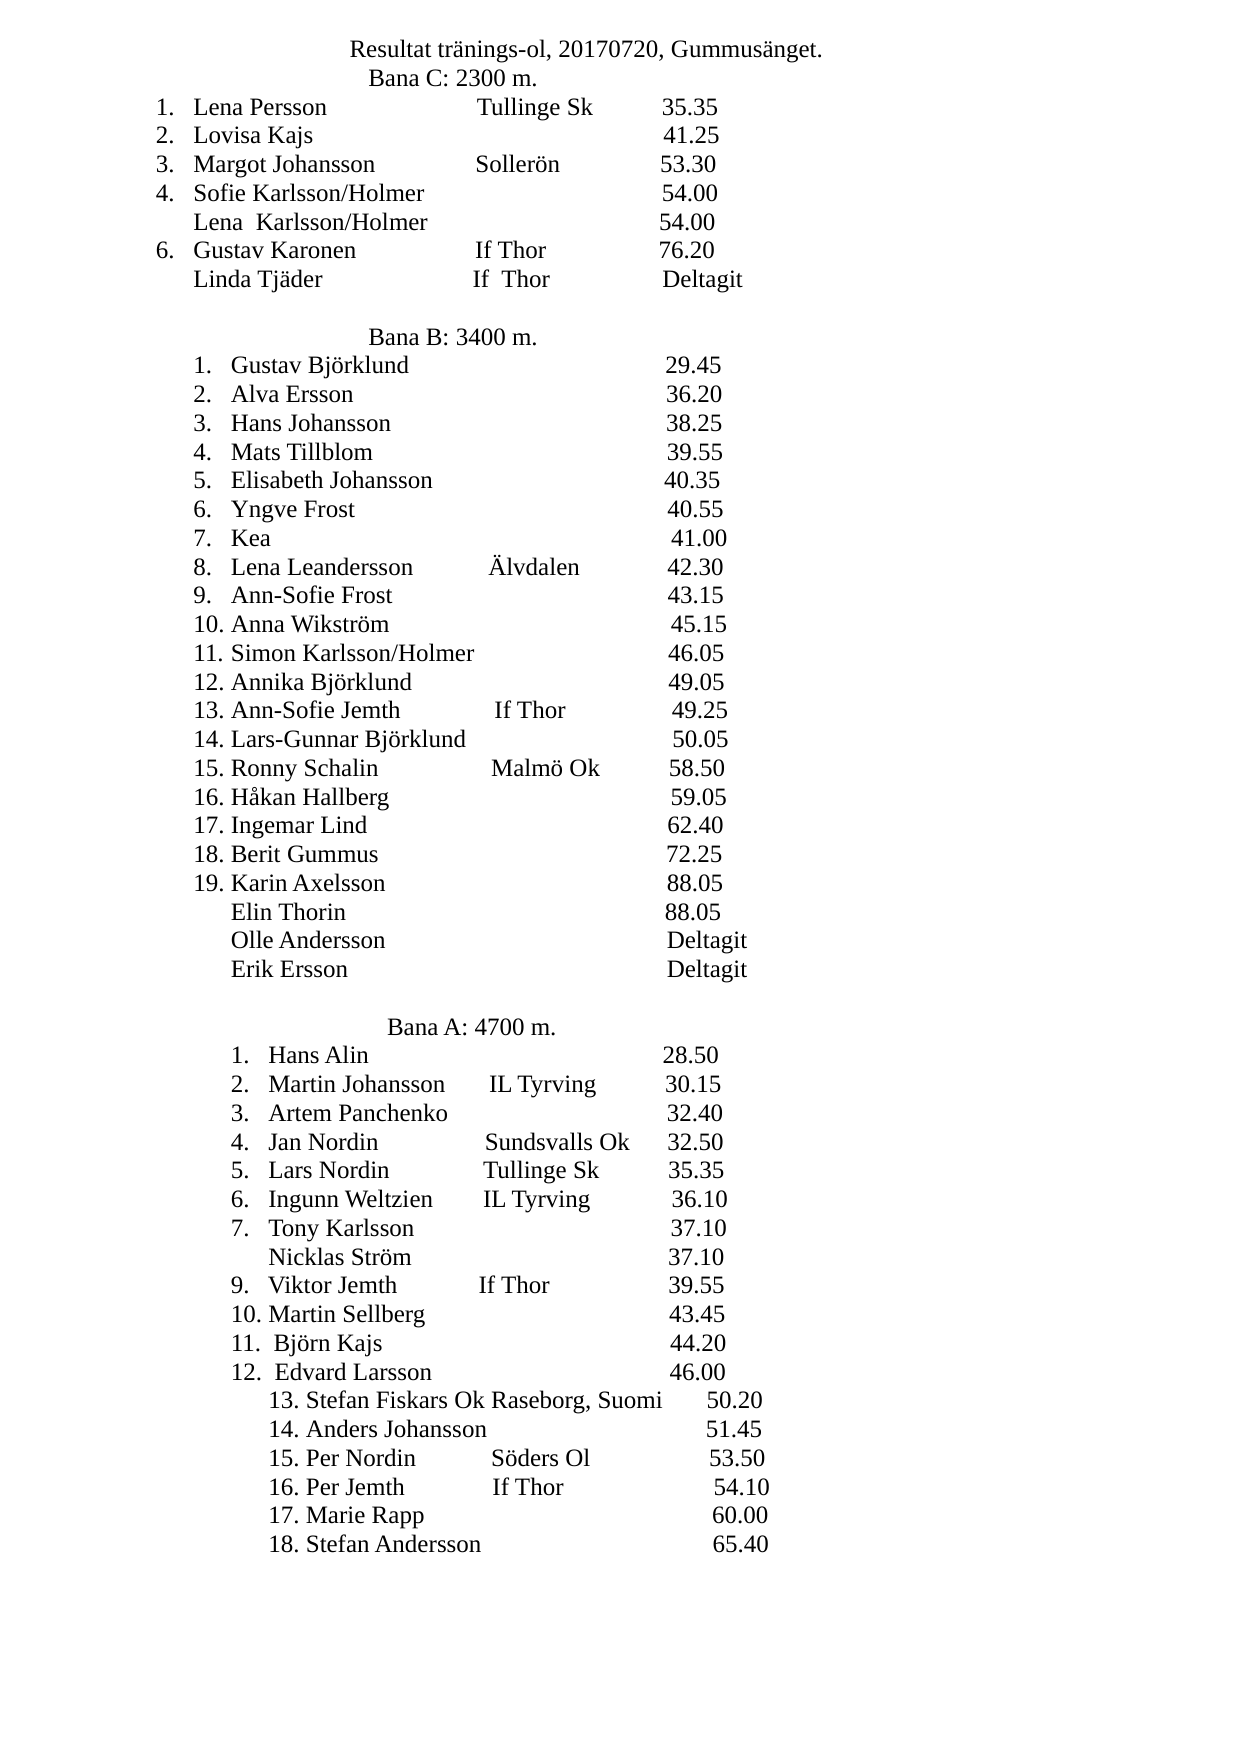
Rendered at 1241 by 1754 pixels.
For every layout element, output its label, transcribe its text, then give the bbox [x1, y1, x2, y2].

list Ingunn Weltzien IL Tyrving 36.10 [231, 1184, 1122, 1213]
list Artem Panchenko 32.40 [231, 1098, 1122, 1127]
list Elisabeth Johansson 40.35 [193, 466, 1122, 494]
list Per Nordin Söders Ol 53.50 [268, 1443, 1122, 1472]
list Stefan Fiskars Ok Raseborg, Suomi 50.20 [268, 1386, 1122, 1414]
text 10. Martin Sellberg 43.45 [118, 1299, 1122, 1328]
list Lars Nordin Tullinge Sk 35.35 [231, 1156, 1122, 1184]
text Elin Thorin 88.05 [118, 897, 1122, 926]
list Martin Johansson IL Tyrving 30.15 [231, 1069, 1122, 1098]
list Ronny Schalin Malmö Ok 58.50 [193, 753, 1122, 782]
text Bana A: 4700 m. [118, 1012, 1122, 1041]
list Gustav Björklund 29.45 [193, 351, 1122, 379]
list Stefan Andersson 65.40 [268, 1529, 1122, 1558]
list Anna Wikström 45.15 [193, 609, 1122, 638]
list Hans Alin 28.50 [231, 1041, 1122, 1069]
text 12. Edvard Larsson 46.00 [118, 1357, 1122, 1386]
list Alva Ersson 36.20 [193, 379, 1122, 408]
list Lovisa Kajs 41.25 [156, 121, 1122, 149]
list Simon Karlsson/Holmer 46.05 [193, 638, 1122, 667]
list Tony Karlsson 37.10 [231, 1213, 1122, 1242]
list Kea 41.00 [193, 523, 1122, 552]
list Sofie Karlsson/Holmer 54.00 [156, 178, 1122, 207]
list Berit Gummus 72.25 [193, 839, 1122, 868]
list Lena Karlsson/Holmer 54.00 [156, 207, 1122, 236]
list Ann-Sofie Frost 43.15 [193, 581, 1122, 609]
text Bana B: 3400 m. [118, 322, 1122, 351]
list Yngve Frost 40.55 [193, 494, 1122, 523]
text 11. Björn Kajs 44.20 [118, 1328, 1122, 1357]
list Margot Johansson Sollerön 53.30 [156, 149, 1122, 178]
text Erik Ersson Deltagit [118, 954, 1122, 983]
list Lena Leandersson Älvdalen 42.30 [193, 552, 1122, 581]
text Linda Tjäder If Thor Deltagit [118, 264, 1122, 293]
text Resultat tränings-ol, 20170720, Gummusänget. [118, 34, 1122, 63]
list Jan Nordin Sundsvalls Ok 32.50 [231, 1127, 1122, 1156]
list Anders Johansson 51.45 [268, 1414, 1122, 1443]
list Lena Persson Tullinge Sk 35.35 [156, 92, 1122, 121]
text Bana C: 2300 m. [118, 63, 1122, 92]
list Ingemar Lind 62.40 [193, 811, 1122, 839]
list Karin Axelsson 88.05 [193, 868, 1122, 897]
text 9. Viktor Jemth If Thor 39.55 [118, 1271, 1122, 1299]
text Nicklas Ström 37.10 [118, 1242, 1122, 1271]
list Annika Björklund 49.05 [193, 667, 1122, 696]
list Hans Johansson 38.25 [193, 408, 1122, 437]
list Ann-Sofie Jemth If Thor 49.25 [193, 696, 1122, 724]
list Per Jemth If Thor 54.10 [268, 1472, 1122, 1501]
list Lars-Gunnar Björklund 50.05 [193, 724, 1122, 753]
text Olle Andersson Deltagit [118, 926, 1122, 954]
list Håkan Hallberg 59.05 [193, 782, 1122, 811]
text 6. Gustav Karonen If Thor 76.20 [118, 236, 1122, 264]
list Marie Rapp 60.00 [268, 1501, 1122, 1529]
list Mats Tillblom 39.55 [193, 437, 1122, 466]
